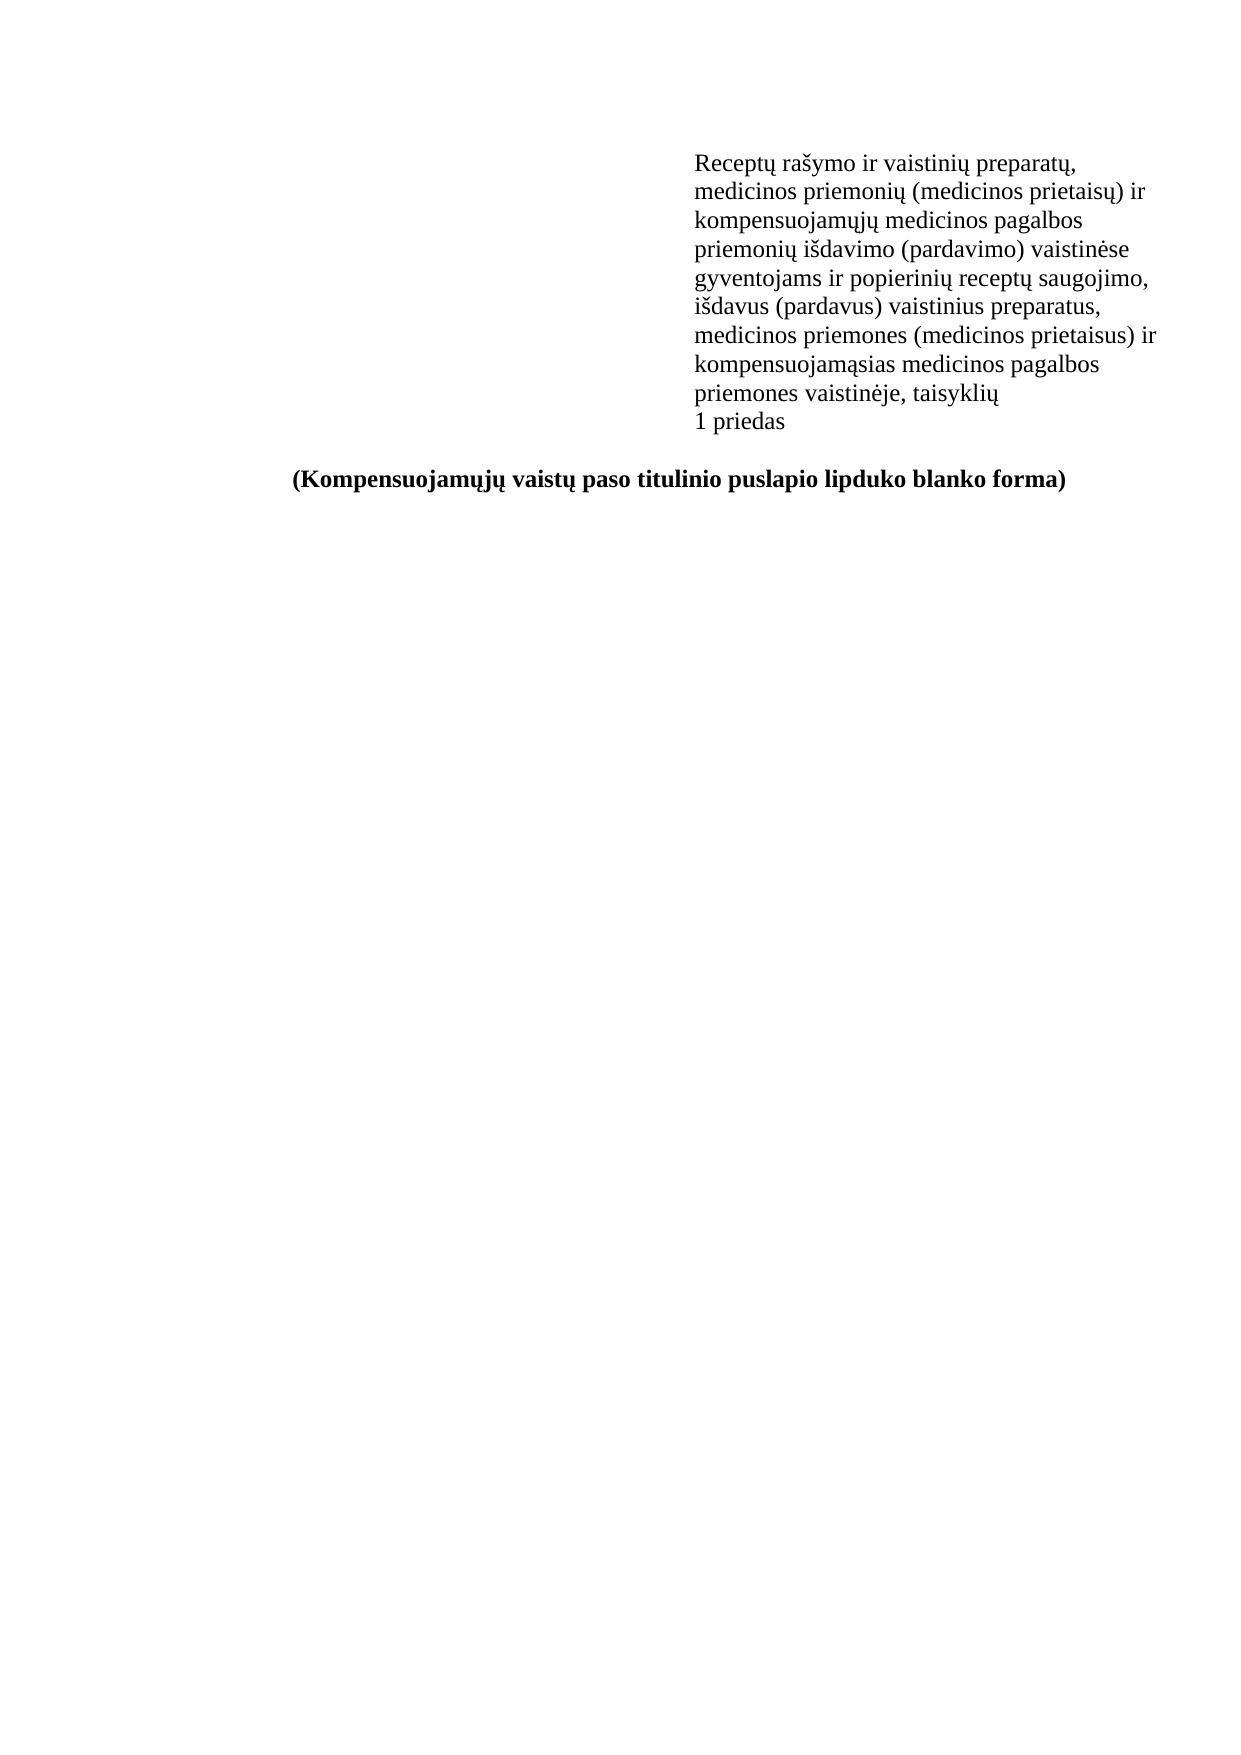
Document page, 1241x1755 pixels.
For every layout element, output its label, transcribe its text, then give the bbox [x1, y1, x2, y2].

text (Kompensuojamųjų vaistų paso titulinio puslapio lipduko blanko forma) [177, 464, 1181, 493]
text 1 priedas [694, 406, 1181, 435]
text Receptų rašymo ir vaistinių preparatų, medicinos priemonių (medicinos prietaisų) ir kompensuojamųjų medicinos pagalbos priemonių išdavimo (pardavimo) vaistinėse gyventojams ir popierinių receptų saugojimo, išdavus (pardavus) vaistinius preparatus, medicinos priemones (medicinos prietaisus) ir kompensuojamąsias medicinos pagalbos priemones vaistinėje, taisyklių [694, 148, 1181, 406]
